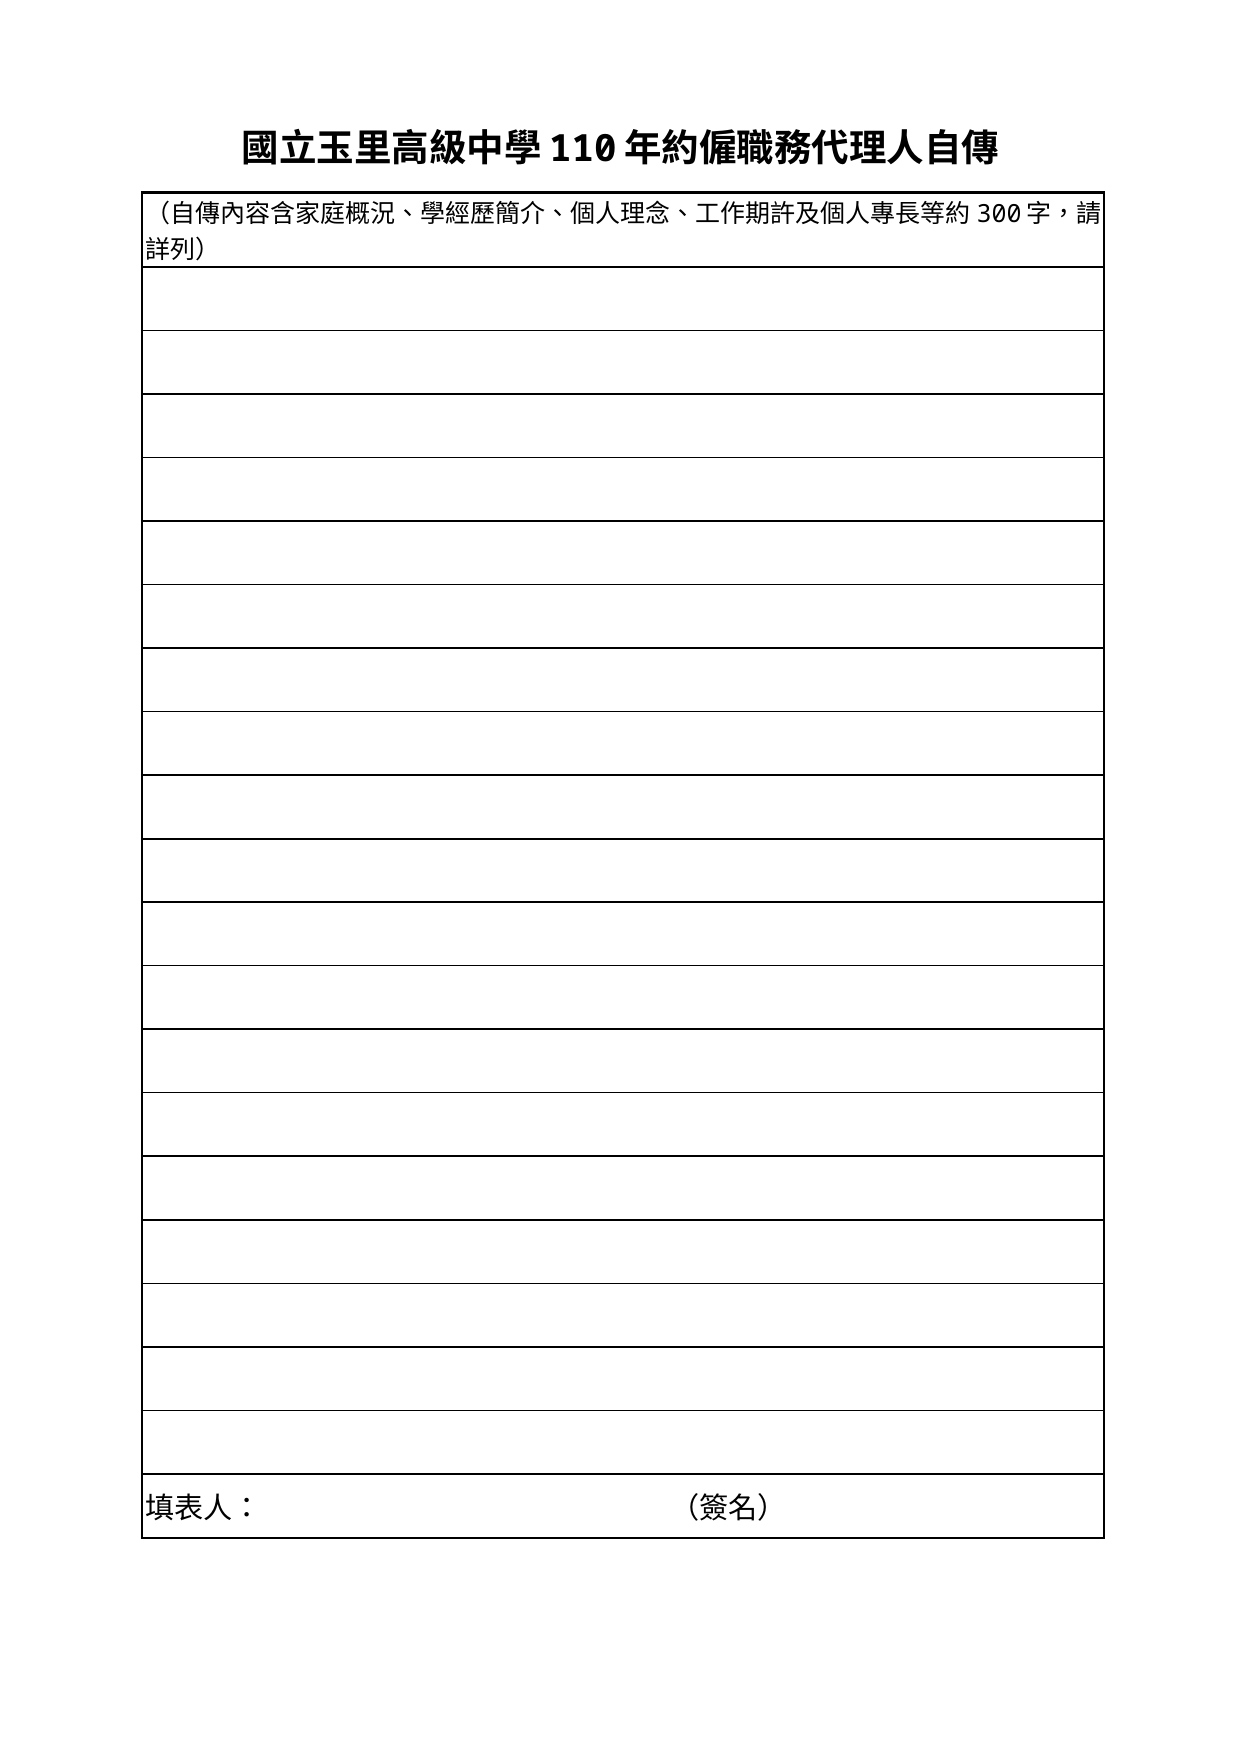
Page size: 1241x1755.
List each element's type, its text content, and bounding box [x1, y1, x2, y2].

table_cell [143, 331, 1103, 393]
table_cell [143, 268, 1103, 329]
text 國立玉里高級中學110年約僱職務代理人自傳 [142, 118, 1098, 173]
table_cell [143, 1284, 1103, 1346]
table_cell [143, 1348, 1103, 1409]
table_cell [143, 458, 1103, 520]
table_cell [143, 1221, 1103, 1282]
table_cell [143, 1093, 1103, 1155]
table_cell [143, 522, 1103, 584]
table_cell [143, 649, 1103, 711]
table_header （自傳內容含家庭概況、學經歷簡介、個人理念、工作期許及個人專長等約300字，請詳列） [143, 194, 1103, 266]
table_cell [143, 712, 1103, 774]
table_cell [143, 840, 1103, 901]
table_cell [143, 1157, 1103, 1219]
table_cell [143, 1030, 1103, 1092]
table_cell [143, 903, 1103, 965]
table_cell [143, 585, 1103, 647]
table_cell [143, 395, 1103, 457]
table_cell 填表人： （簽名） [143, 1475, 1103, 1537]
table_cell [143, 1411, 1103, 1473]
table_cell [143, 776, 1103, 838]
table_cell [143, 966, 1103, 1028]
